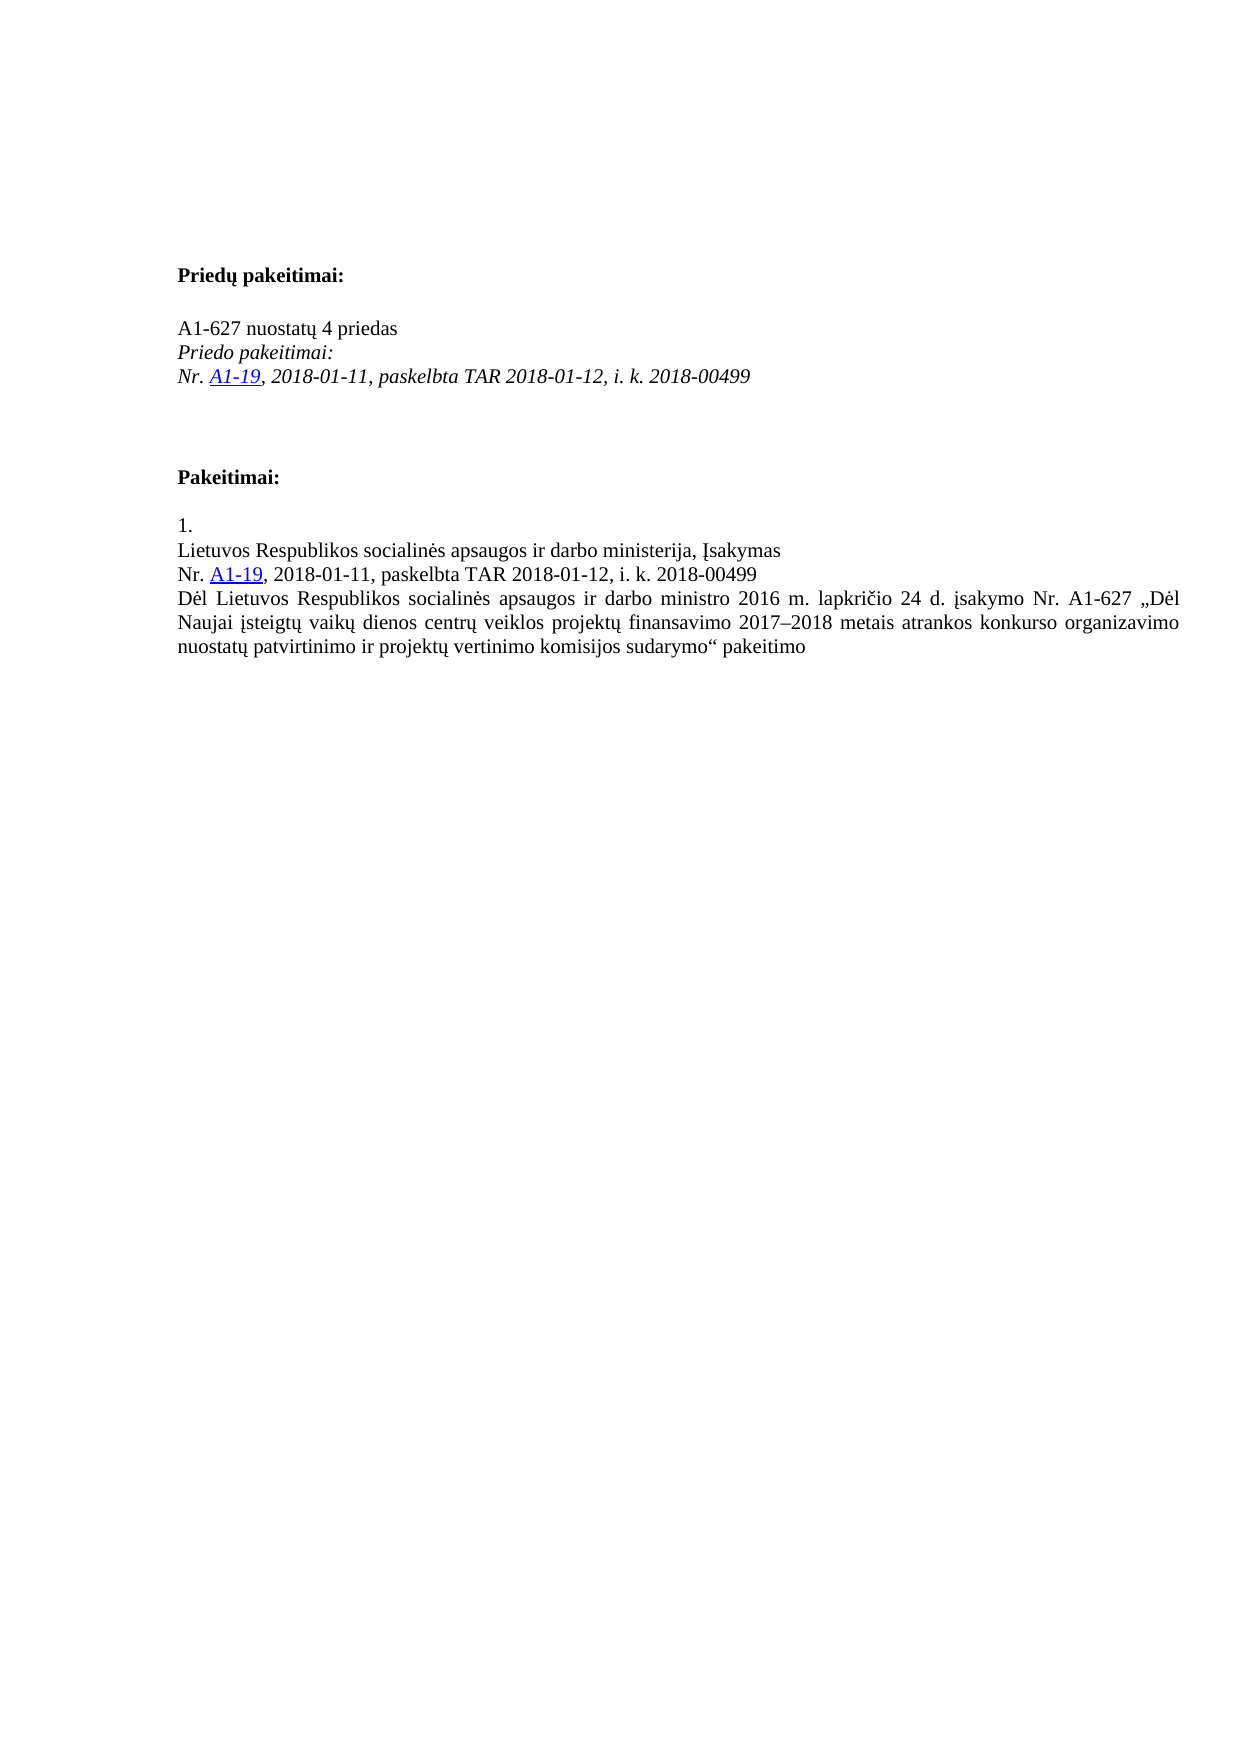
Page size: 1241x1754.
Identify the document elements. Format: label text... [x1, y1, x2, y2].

text Pakeitimai: [177, 465, 1181, 489]
text Priedo pakeitimai: [177, 340, 1181, 364]
text Dėl Lietuvos Respublikos socialinės apsaugos ir darbo ministro 2016 m. lapkričio 24 d. įsakymo Nr. A1-627 „Dėl Naujai įsteigtų vaikų dienos centrų veiklos projektų finansavimo 2017–2018 metais atrankos konkurso organizavimo nuostatų patvirtinimo ir projektų vertinimo komisijos sudarymo“ pakeitimo [177, 586, 1181, 658]
text Nr. A1-19, 2018-01-11, paskelbta TAR 2018-01-12, i. k. 2018-00499 [177, 562, 1181, 586]
text A1-627 nuostatų 4 priedas [177, 316, 1181, 340]
text 1. [177, 513, 1181, 537]
text Priedų pakeitimai: [177, 263, 1181, 287]
text Nr. A1-19, 2018-01-11, paskelbta TAR 2018-01-12, i. k. 2018-00499 [177, 364, 1181, 388]
text Lietuvos Respublikos socialinės apsaugos ir darbo ministerija, Įsakymas [177, 537, 1181, 562]
